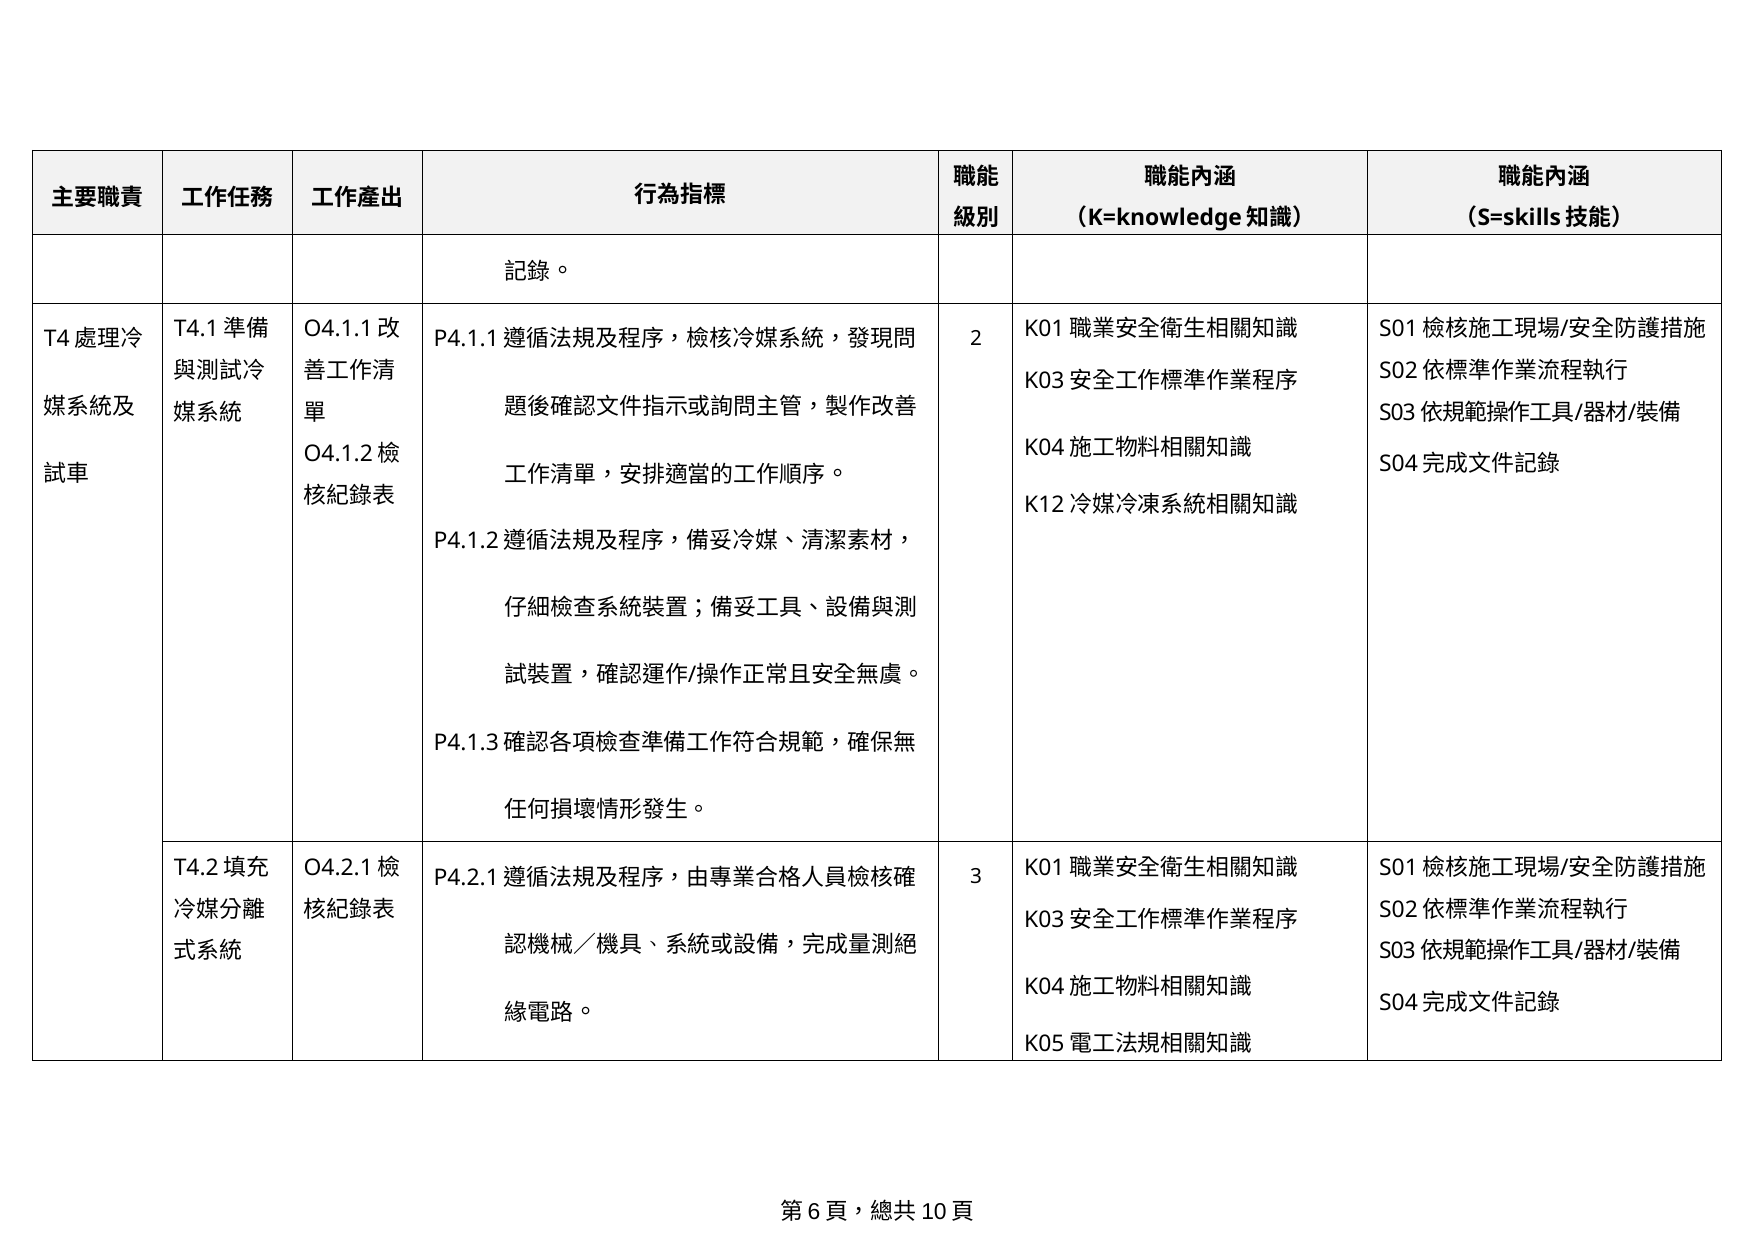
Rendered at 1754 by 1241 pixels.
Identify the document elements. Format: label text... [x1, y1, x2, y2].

table_cell [163, 235, 292, 302]
table_cell 3 [939, 842, 1012, 1060]
table_header 職能內涵 （S=skills技能） [1368, 151, 1721, 234]
table_header 職能級別 [939, 151, 1012, 234]
table_cell 2 [939, 304, 1012, 841]
table_cell P4.1.1遵循法規及程序，檢核冷媒系統，發現問題後確認文件指示或詢問主管，製作改善工作清單，安排適當的工作順序。 P4.1.2遵循法規及程序，備妥冷媒、清潔素材，仔細檢查系統裝置；備妥工具、設備與測試裝置，確認運作/操作正常且安全無虞。 P4.1.3確認各項檢查準備工作符合規範，確保無任何損壞情形發生。 [423, 304, 938, 841]
table_cell T4.1準備與測試冷媒系統 [163, 304, 292, 841]
table_cell [293, 235, 422, 302]
table_header 行為指標 [423, 151, 938, 234]
table_cell [939, 235, 1012, 302]
table_cell T4處理冷媒系統及試車 [33, 304, 162, 1060]
table_header 工作產出 [293, 151, 422, 234]
table_cell O4.1.1改善工作清單 O4.1.2檢核紀錄表 [293, 304, 422, 841]
table_header 職能內涵 （K=knowledge知識） [1013, 151, 1367, 234]
table_header 工作任務 [163, 151, 292, 234]
table_header 主要職責 [33, 151, 162, 234]
table_cell 記錄。 [423, 235, 938, 302]
table_cell O4.2.1檢核紀錄表 [293, 842, 422, 1060]
table_cell K01職業安全衛生相關知識 K03安全工作標準作業程序 K04施工物料相關知識 K05電工法規相關知識 [1013, 842, 1367, 1060]
table_cell T4.2填充冷媒分離式系統 [163, 842, 292, 1060]
table_cell P4.2.1遵循法規及程序，由專業合格人員檢核確認機械／機具、系統或設備，完成量測絕緣電路。 [423, 842, 938, 1060]
table_cell S01檢核施工現場/安全防護措施 S02依標準作業流程執行 S03依規範操作工具/器材/裝備 S04完成文件記錄 [1368, 842, 1721, 1060]
table_cell [1013, 235, 1367, 302]
table_cell K01職業安全衛生相關知識 K03安全工作標準作業程序 K04施工物料相關知識 K12冷媒冷凍系統相關知識 [1013, 304, 1367, 841]
table_cell S01檢核施工現場/安全防護措施 S02依標準作業流程執行 S03依規範操作工具/器材/裝備 S04完成文件記錄 [1368, 304, 1721, 841]
table_cell [1368, 235, 1721, 302]
